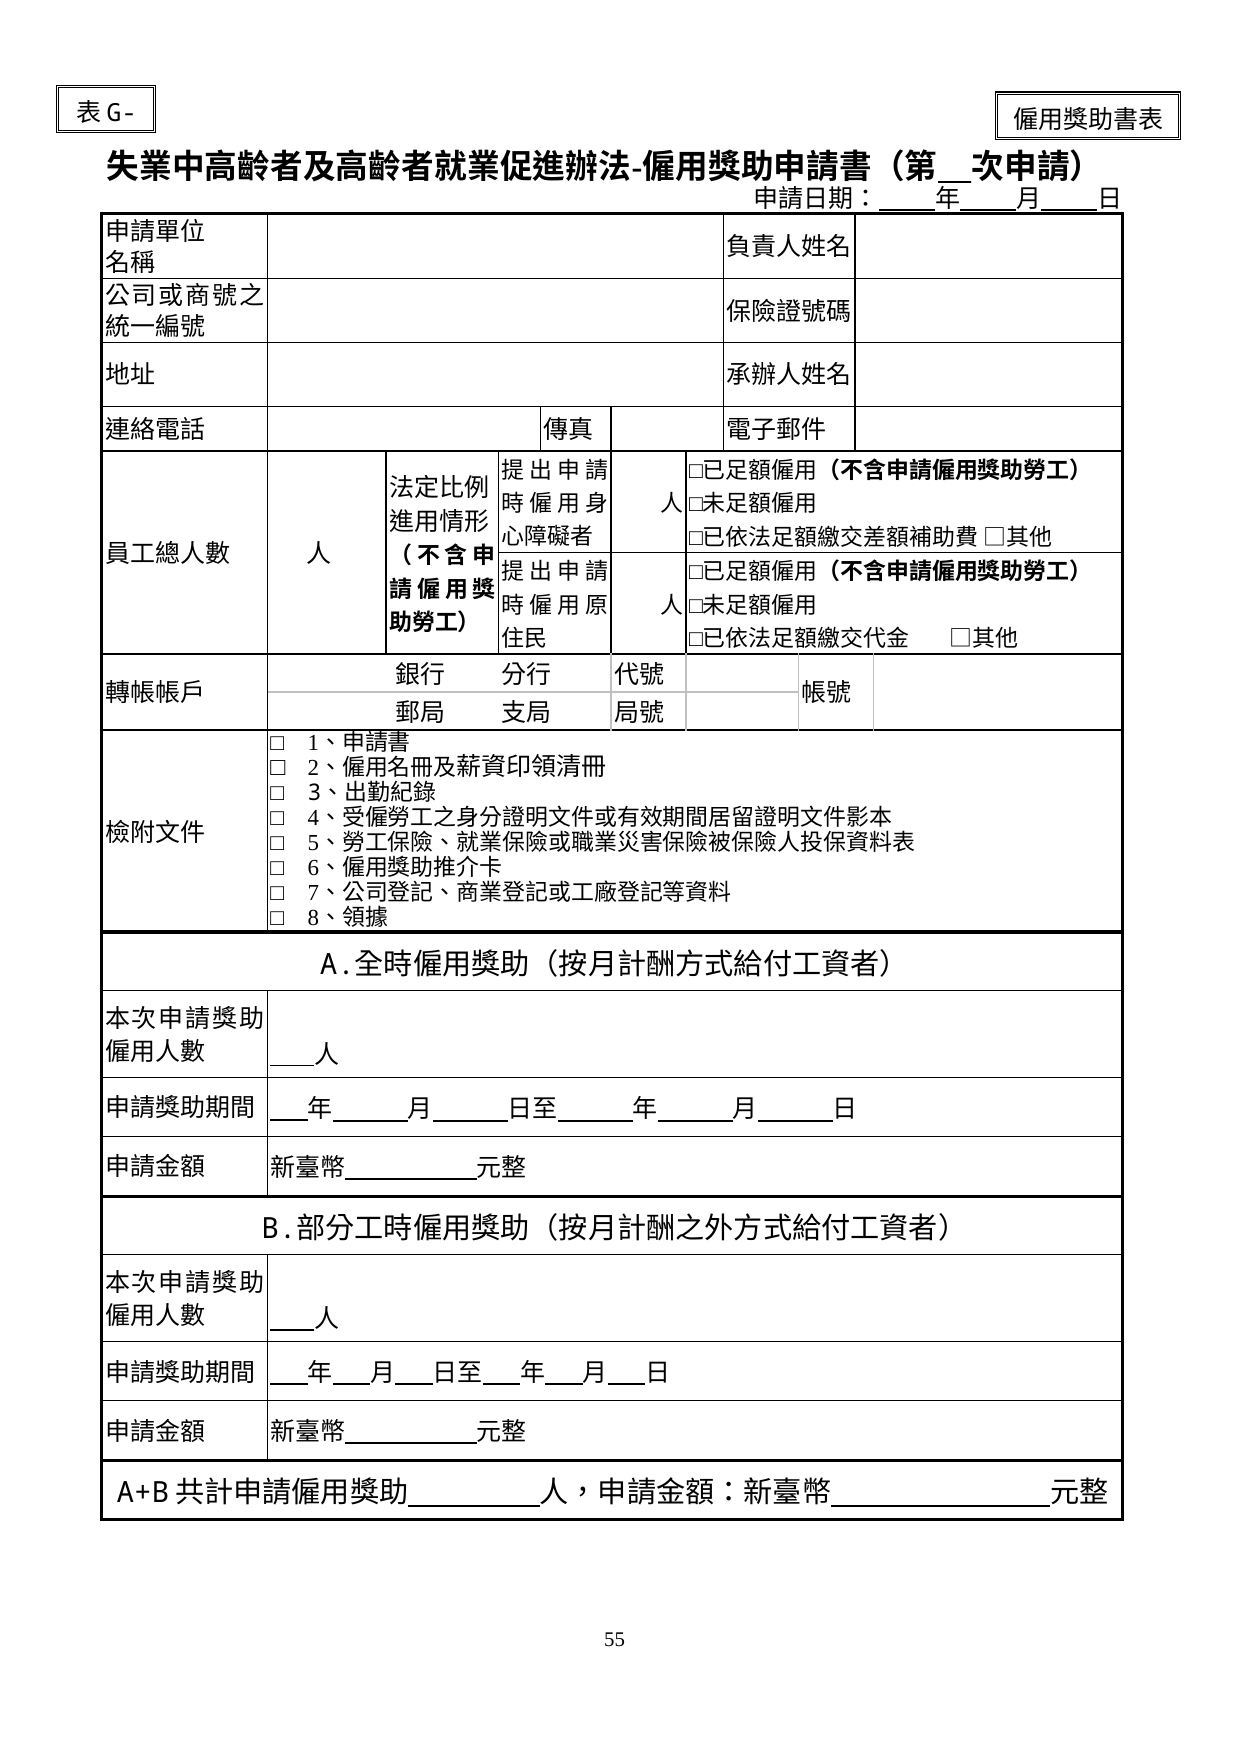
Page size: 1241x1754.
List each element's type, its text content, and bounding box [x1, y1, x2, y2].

table_cell 傳真 [541, 407, 610, 450]
table_cell 保險證號碼 [724, 279, 854, 342]
table_cell □已足額僱用（不含申請僱用獎助勞工） □未足額僱用 □已依法足額繳交差額補助費 □其他 [687, 452, 1121, 552]
table_cell [687, 693, 798, 729]
text 失業中高齡者及高齡者就業促進辦法-僱用獎助申請書（第 次申請） [106, 104, 1128, 187]
table_cell □已足額僱用（不含申請僱用獎助勞工） □未足額僱用 □已依法足額繳交代金 □其他 [687, 553, 1121, 653]
table_cell 代號 [612, 655, 685, 691]
table_cell 人 [268, 1255, 1121, 1341]
table_cell [856, 407, 1121, 450]
table_cell 申請獎助期間 [103, 1342, 267, 1400]
table_cell 新臺幣 元整 [268, 1401, 1121, 1459]
table_cell 本次申請獎助僱用人數 [103, 1255, 267, 1341]
table_cell 新臺幣 元整 [268, 1137, 1121, 1194]
table_cell 1、申請書 2、僱用名冊及薪資印領清冊 3、出勤紀錄 4、受僱勞工之身分證明文件或有效期間居留證明文件影本 5、勞工保險、就業保險或職業災害保險被保險人投保資料表 6、僱用獎助推介卡 7、公司登記、商業登記或工廠登記等資料 8、領據 [268, 731, 1121, 930]
table_cell A+B共計申請僱用獎助 人，申請金額：新臺幣 元整 [103, 1462, 1121, 1518]
table_cell 檢附文件 [103, 731, 267, 930]
table_cell 人 [612, 452, 685, 552]
table_header 負責人姓名 [724, 215, 854, 278]
text 失業中高齡者及高齡者就業促進辦法-僱用獎助申請書（第 次申請） [998, 95, 1178, 137]
table_cell B.部分工時僱用獎助（按月計酬之外方式給付工資者） [103, 1198, 1121, 1254]
table_cell [687, 655, 798, 691]
table_cell [612, 407, 723, 450]
table_cell 法定比例 進用情形 （不含申請僱用獎助勞工） [387, 452, 498, 653]
table_cell 地址 [103, 343, 267, 406]
table_cell 年 月 日至 年 月 日 [268, 1342, 1121, 1400]
text 表G-1 [72, 93, 141, 126]
table_cell 申請金額 [103, 1137, 267, 1194]
table_cell 提出申請時僱用原住民 [499, 553, 610, 653]
table_cell [268, 279, 723, 342]
table_cell 公司或商號之統一編號 [103, 279, 267, 342]
table_header [268, 215, 723, 278]
table_cell 承辦人姓名 [724, 343, 854, 406]
table_cell [856, 279, 1121, 342]
table_cell 本次申請獎助僱用人數 [103, 991, 267, 1076]
table_cell 電子郵件 [724, 407, 854, 450]
table_cell 人 [612, 553, 685, 653]
table_cell A.全時僱用獎助（按月計酬方式給付工資者） [103, 934, 1121, 989]
table_cell 提出申請時僱用身心障礙者 [499, 452, 610, 552]
table_cell 轉帳帳戶 [103, 655, 267, 729]
text 僱用獎助書表 [1011, 99, 1166, 132]
table_cell 員工總人數 [103, 452, 267, 653]
text 失業中高齡者及高齡者就業促進辦法-僱用獎助申請書（第 次申請） [59, 88, 153, 130]
table_cell [874, 655, 1121, 729]
table_cell 年 月 日至 年 月 日 [268, 1078, 1121, 1136]
table_cell [268, 407, 540, 450]
table_cell 申請獎助期間 [103, 1078, 267, 1136]
table_cell 帳號 [799, 655, 873, 729]
table_cell 人 [268, 452, 385, 653]
table_cell 郵局 支局 [268, 693, 610, 729]
table_cell [856, 343, 1121, 406]
table_cell 人 [268, 991, 1121, 1076]
table_cell [268, 343, 723, 406]
table_cell 局號 [612, 693, 685, 729]
table_header [856, 215, 1121, 278]
text 申請日期： 年 月 日 [106, 187, 1122, 212]
table_cell 申請金額 [103, 1401, 267, 1459]
table_cell 銀行 分行 [268, 655, 610, 691]
table_header 申請單位 名稱 [103, 215, 267, 278]
table_cell 連絡電話 [103, 407, 267, 450]
